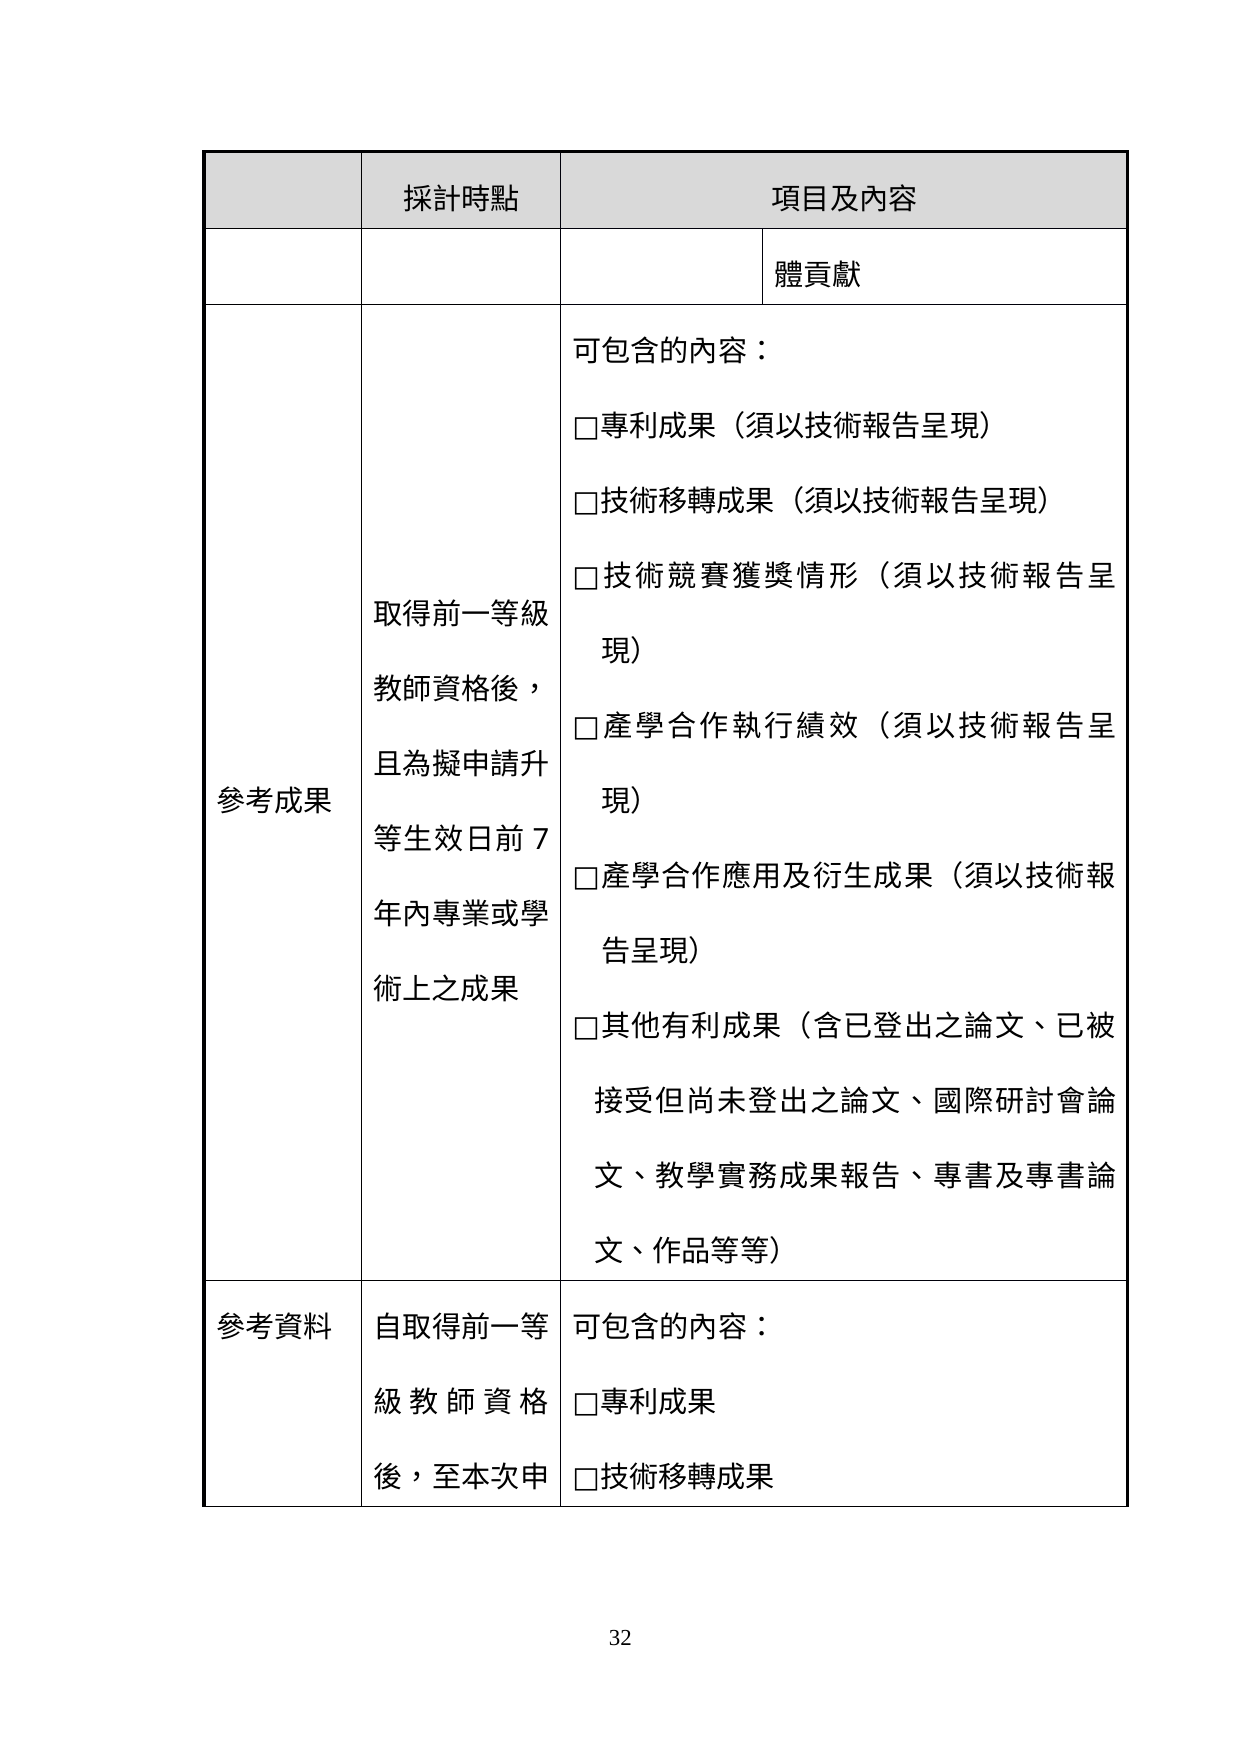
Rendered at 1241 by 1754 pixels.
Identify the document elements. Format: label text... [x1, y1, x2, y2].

table_cell 取得前一等級教師資格後，且為擬申請升等生效日前7年內專業或學術上之成果 [362, 305, 560, 1280]
table_cell 自取得前一等級教師資格後，至本次申 [362, 1281, 560, 1506]
table_cell 參考資料 [206, 1281, 361, 1506]
table_header 項目及內容 [561, 153, 1126, 228]
table_cell 參考成果 [206, 305, 361, 1280]
table_cell [362, 229, 560, 304]
table_cell 可包含的內容： □專利成果 □技術移轉成果 [561, 1281, 1126, 1506]
table_cell 可包含的內容： □專利成果（須以技術報告呈現） □技術移轉成果（須以技術報告呈現） □技術競賽獲獎情形（須以技術報告呈現） □產學合作執行績效（須以技術報告呈現） □產學合作應用及衍生成果（須以技術報告呈現） □其他有利成果（含已登出之論文、已被接受但尚未登出之論文、國際研討會論文、教學實務成果報告、專書及專書論文、作品等等） [561, 305, 1126, 1280]
table_header [206, 153, 361, 228]
table_cell 體貢獻 [763, 229, 1126, 304]
table_cell [206, 229, 361, 304]
table_cell [561, 229, 762, 304]
table_header 採計時點 [362, 153, 560, 228]
